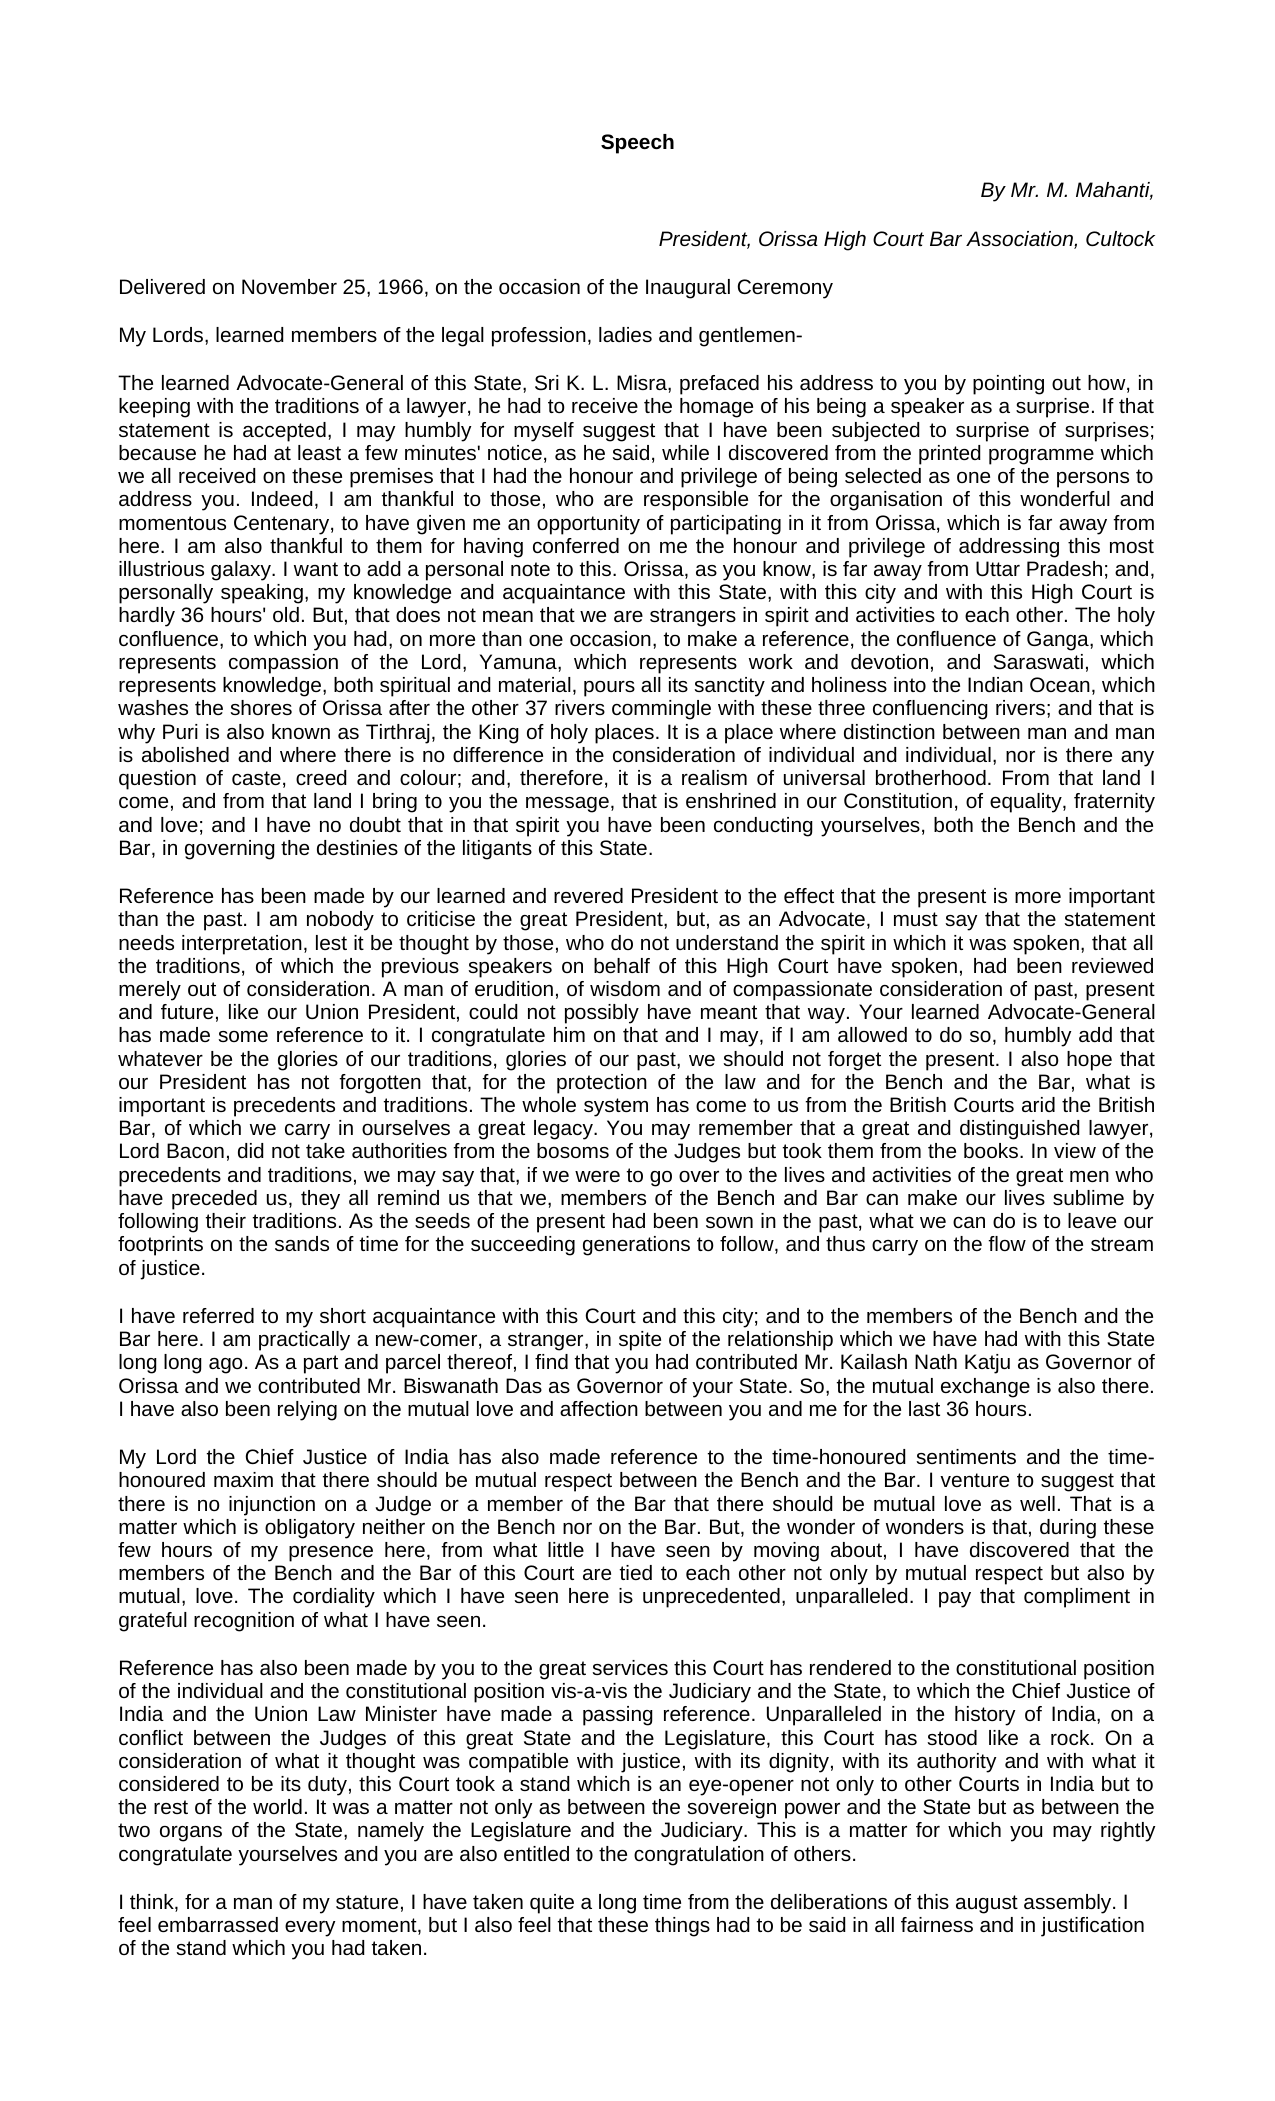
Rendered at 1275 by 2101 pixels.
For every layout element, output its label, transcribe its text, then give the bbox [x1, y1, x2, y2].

text The learned Advocate-General of this State, Sri K. L. Misra, prefaced his address to you by pointing out how, in keeping with the traditions of a lawyer, he had to receive the homage of his being a speaker as a surprise. If that statement is accepted, I may humbly for myself suggest that I have been subjected to surprise of surprises; because he had at least a few minutes' notice, as he said, while I discovered from the printed programme which we all received on these premises that I had the honour and privilege of being selected as one of the persons to address you. Indeed, I am thankful to those, who are responsible for the organisation of this wonderful and momentous Centenary, to have given me an opportunity of participating in it from Orissa, which is far away from here. I am also thankful to them for having conferred on me the honour and privilege of addressing this most illustrious galaxy. I want to add a personal note to this. Orissa, as you know, is far away from Uttar Pradesh; and, personally speaking, my knowledge and acquaintance with this State, with this city and with this High Court is hardly 36 hours' old. But, that does not mean that we are strangers in spirit and activities to each other. The holy confluence, to which you had, on more than one occasion, to make a reference, the confluence of Ganga, which represents compassion of the Lord, Yamuna, which represents work and devotion, and Saraswati, which represents knowledge, both spiritual and material, pours all its sanctity and holiness into the Indian Ocean, which washes the shores of Orissa after the other 37 rivers commingle with these three confluencing rivers; and that is why Puri is also known as Tirthraj, the King of holy places. It is a place where distinction between man and man is abolished and where there is no difference in the consideration of individual and individual, nor is there any question of caste, creed and colour; and, therefore, it is a realism of universal brotherhood. From that land I come, and from that land I bring to you the message, that is enshrined in our Constitution, of equality, fraternity and love; and I have no doubt that in that spirit you have been conducting yourselves, both the Bench and the Bar, in governing the destinies of the litigants of this State. [118, 372, 1157, 859]
text Delivered on November 25, 1966, on the occasion of the Inaugural Ceremony [118, 275, 1157, 298]
text By Mr. M. Mahanti, [118, 179, 1157, 202]
title Speech [118, 131, 1157, 154]
text My Lords, learned members of the legal profession, ladies and gentlemen- [118, 323, 1157, 347]
text I think, for a man of my stature, I have taken quite a long time from the deliberations of this august assembly. I feel embarrassed every moment, but I also feel that these things had to be said in all fairness and in justification of the stand which you had taken. [118, 1891, 1157, 1960]
text Reference has been made by our learned and revered President to the effect that the present is more important than the past. I am nobody to criticise the great President, but, as an Advocate, I must say that the statement needs interpretation, lest it be thought by those, who do not understand the spirit in which it was spoken, that all the traditions, of which the previous speakers on behalf of this High Court have spoken, had been reviewed merely out of consideration. A man of erudition, of wisdom and of compassionate consideration of past, present and future, like our Union President, could not possibly have meant that way. Your learned Advocate-General has made some reference to it. I congratulate him on that and I may, if I am allowed to do so, humbly add that whatever be the glories of our traditions, glories of our past, we should not forget the present. I also hope that our President has not forgotten that, for the protection of the law and for the Bench and the Bar, what is important is precedents and traditions. The whole system has come to us from the British Courts arid the British Bar, of which we carry in ourselves a great legacy. You may remember that a great and distinguished lawyer, Lord Bacon, did not take authorities from the bosoms of the Judges but took them from the books. In view of the precedents and traditions, we may say that, if we were to go over to the lives and activities of the great men who have preceded us, they all remind us that we, members of the Bench and Bar can make our lives sublime by following their traditions. As the seeds of the present had been sown in the past, what we can do is to leave our footprints on the sands of time for the succeeding generations to follow, and thus carry on the flow of the stream of justice. [118, 884, 1157, 1279]
text I have referred to my short acquaintance with this Court and this city; and to the members of the Bench and the Bar here. I am practically a new-comer, a stranger, in spite of the relationship which we have had with this State long long ago. As a part and parcel thereof, I find that you had contributed Mr. Kailash Nath Katju as Governor of Orissa and we contributed Mr. Biswanath Das as Governor of your State. So, the mutual exchange is also there. I have also been relying on the mutual love and affection between you and me for the last 36 hours. [118, 1304, 1157, 1421]
subtitle President, Orissa High Court Bar Association, Cultock [118, 227, 1157, 250]
text My Lord the Chief Justice of India has also made reference to the time-honoured sentiments and the time-honoured maxim that there should be mutual respect between the Bench and the Bar. I venture to suggest that there is no injunction on a Judge or a member of the Bar that there should be mutual love as well. That is a matter which is obligatory neither on the Bench nor on the Bar. But, the wonder of wonders is that, during these few hours of my presence here, from what little I have seen by moving about, I have discovered that the members of the Bench and the Bar of this Court are tied to each other not only by mutual respect but also by mutual, love. The cordiality which I have seen here is unprecedented, unparalleled. I pay that compliment in grateful recognition of what I have seen. [118, 1446, 1157, 1631]
text Reference has also been made by you to the great services this Court has rendered to the constitutional position of the individual and the constitutional position vis-a-vis the Judiciary and the State, to which the Chief Justice of India and the Union Law Minister have made a passing reference. Unparalleled in the history of India, on a conflict between the Judges of this great State and the Legislature, this Court has stood like a rock. On a consideration of what it thought was compatible with justice, with its dignity, with its authority and with what it considered to be its duty, this Court took a stand which is an eye-opener not only to other Courts in India but to the rest of the world. It was a matter not only as between the sovereign power and the State but as between the two organs of the State, namely the Legislature and the Judiciary. This is a matter for which you may rightly congratulate yourselves and you are also entitled to the congratulation of others. [118, 1656, 1157, 1866]
